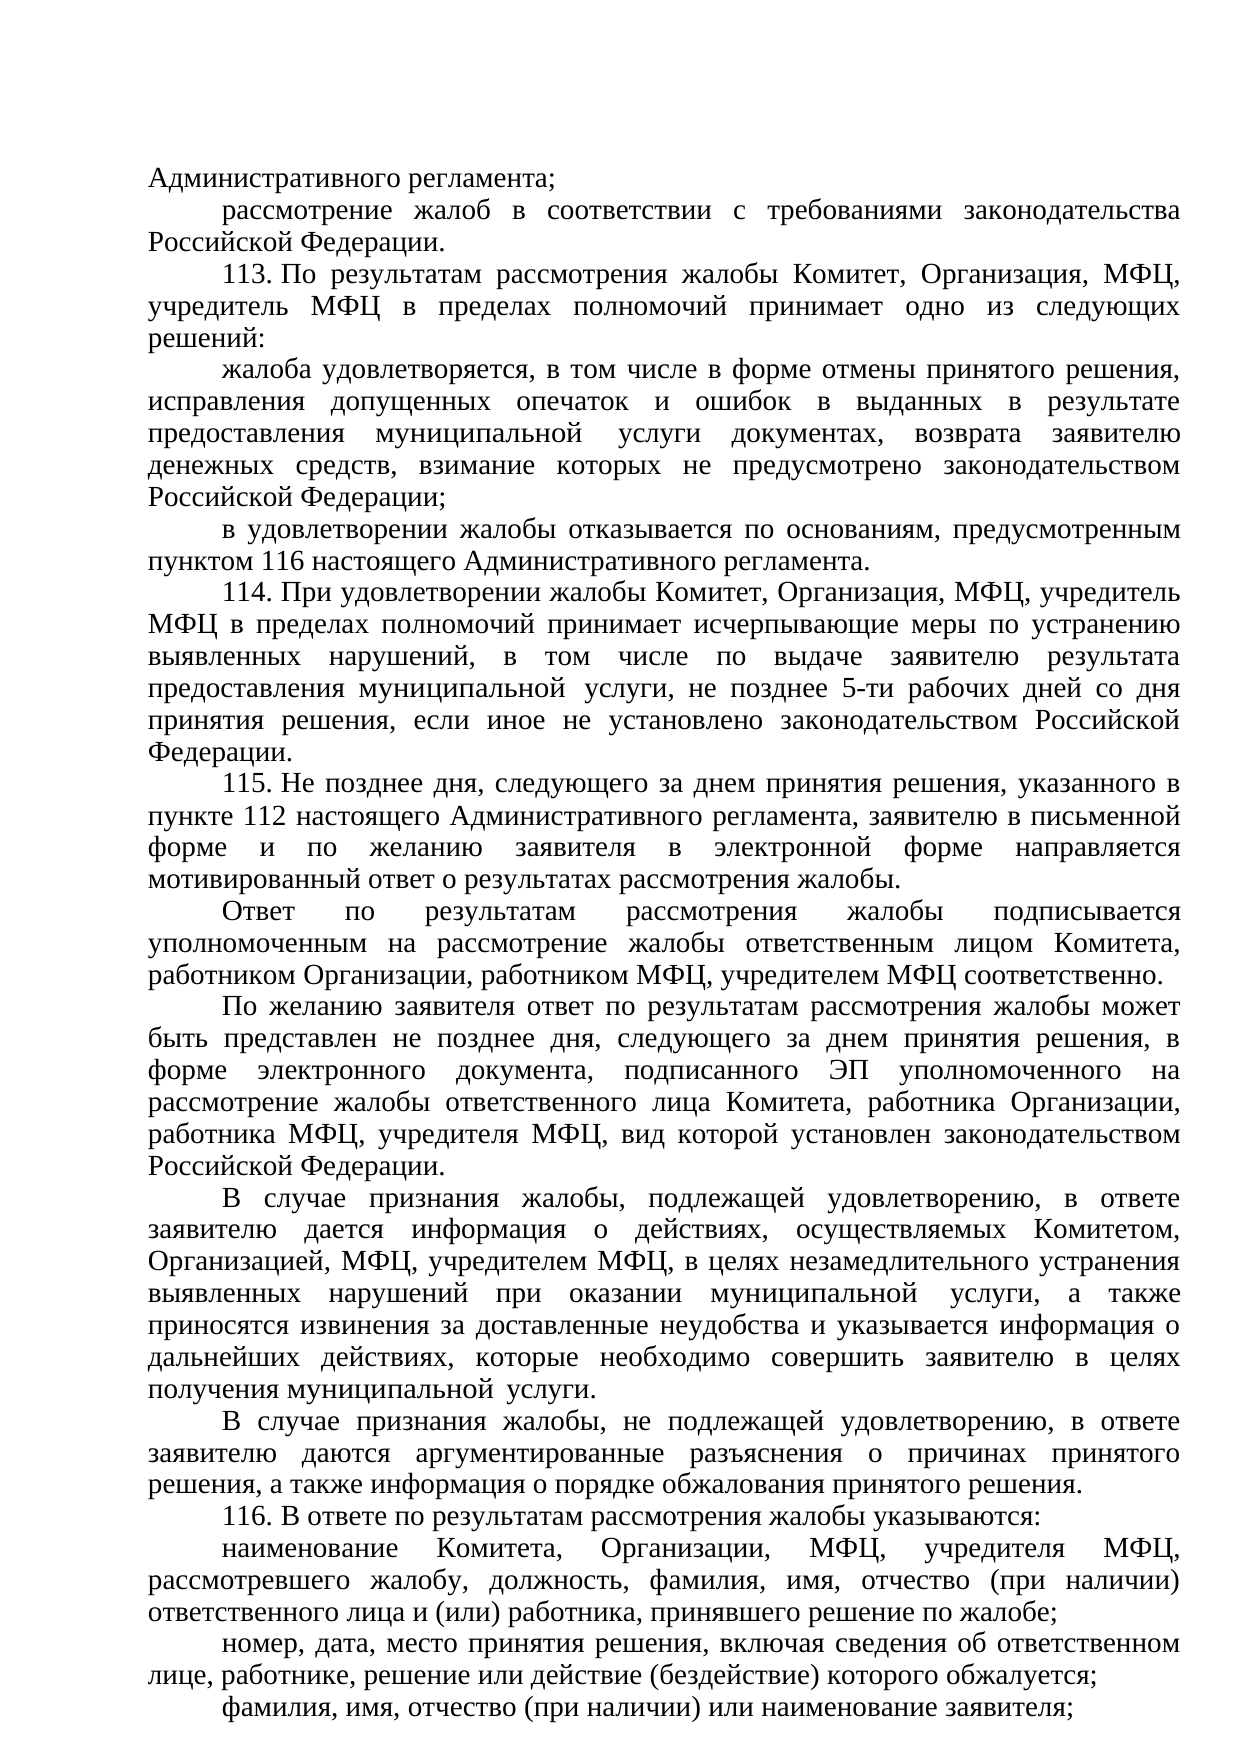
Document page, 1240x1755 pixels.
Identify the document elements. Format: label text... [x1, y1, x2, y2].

text в удовлетворении жалобы отказывается по основаниям, предусмотренным пунктом 116 настоящего Административного регламента. [148, 513, 1181, 576]
text наименование Комитета, Организации, МФЦ, учредителя МФЦ, рассмотревшего жалобу, должность, фамилия, имя, отчество (при наличии) ответственного лица и (или) работника, принявшего решение по жалобе; [148, 1532, 1181, 1627]
list При удовлетворении жалобы Комитет, Организация, МФЦ, учредитель МФЦ в пределах полномочий принимает исчерпывающие меры по устранению выявленных нарушений, в том числе по выдаче заявителю результата предоставления муниципальной услуги, не позднее 5-ти рабочих дней со дня принятия решения, если иное не установлено законодательством Российской Федерации. [148, 576, 1181, 767]
list По результатам рассмотрения жалобы Комитет, Организация, МФЦ, учредитель МФЦ в пределах полномочий принимает одно из следующих решений: [148, 258, 1181, 353]
text жалоба удовлетворяется, в том числе в форме отмены принятого решения, исправления допущенных опечаток и ошибок в выданных в результате предоставления муниципальной услуги документах, возврата заявителю денежных средств, взимание которых не предусмотрено законодательством Российской Федерации; [148, 353, 1181, 513]
text рассмотрение жалоб в соответствии с требованиями законодательства Российской Федерации. [148, 194, 1181, 258]
text фамилия, имя, отчество (при наличии) или наименование заявителя; [148, 1691, 1181, 1723]
text Ответ по результатам рассмотрения жалобы подписывается уполномоченным на рассмотрение жалобы ответственным лицом Комитета, работником Организации, работником МФЦ, учредителем МФЦ соответственно. [148, 895, 1181, 990]
text В случае признания жалобы, подлежащей удовлетворению, в ответе заявителю дается информация о действиях, осуществляемых Комитетом, Организацией, МФЦ, учредителем МФЦ, в целях незамедлительного устранения выявленных нарушений при оказании муниципальной услуги, а также приносятся извинения за доставленные неудобства и указывается информация о дальнейших действиях, которые необходимо совершить заявителю в целях получения муниципальной услуги. [148, 1182, 1181, 1404]
text В случае признания жалобы, не подлежащей удовлетворению, в ответе заявителю даются аргументированные разъяснения о причинах принятого решения, а также информация о порядке обжалования принятого решения. [148, 1404, 1181, 1500]
text Административного регламента; [148, 162, 1181, 194]
text номер, дата, место принятия решения, включая сведения об ответственном лице, работнике, решение или действие (бездействие) которого обжалуется; [148, 1627, 1181, 1691]
text По желанию заявителя ответ по результатам рассмотрения жалобы может быть представлен не позднее дня, следующего за днем принятия решения, в форме электронного документа, подписанного ЭП уполномоченного на рассмотрение жалобы ответственного лица Комитета, работника Организации, работника МФЦ, учредителя МФЦ, вид которой установлен законодательством Российской Федерации. [148, 990, 1181, 1182]
list Не позднее дня, следующего за днем принятия решения, указанного в пункте 112 настоящего Административного регламента, заявителю в письменной форме и по желанию заявителя в электронной форме направляется мотивированный ответ о результатах рассмотрения жалобы. [148, 767, 1181, 895]
list В ответе по результатам рассмотрения жалобы указываются: [148, 1500, 1181, 1532]
